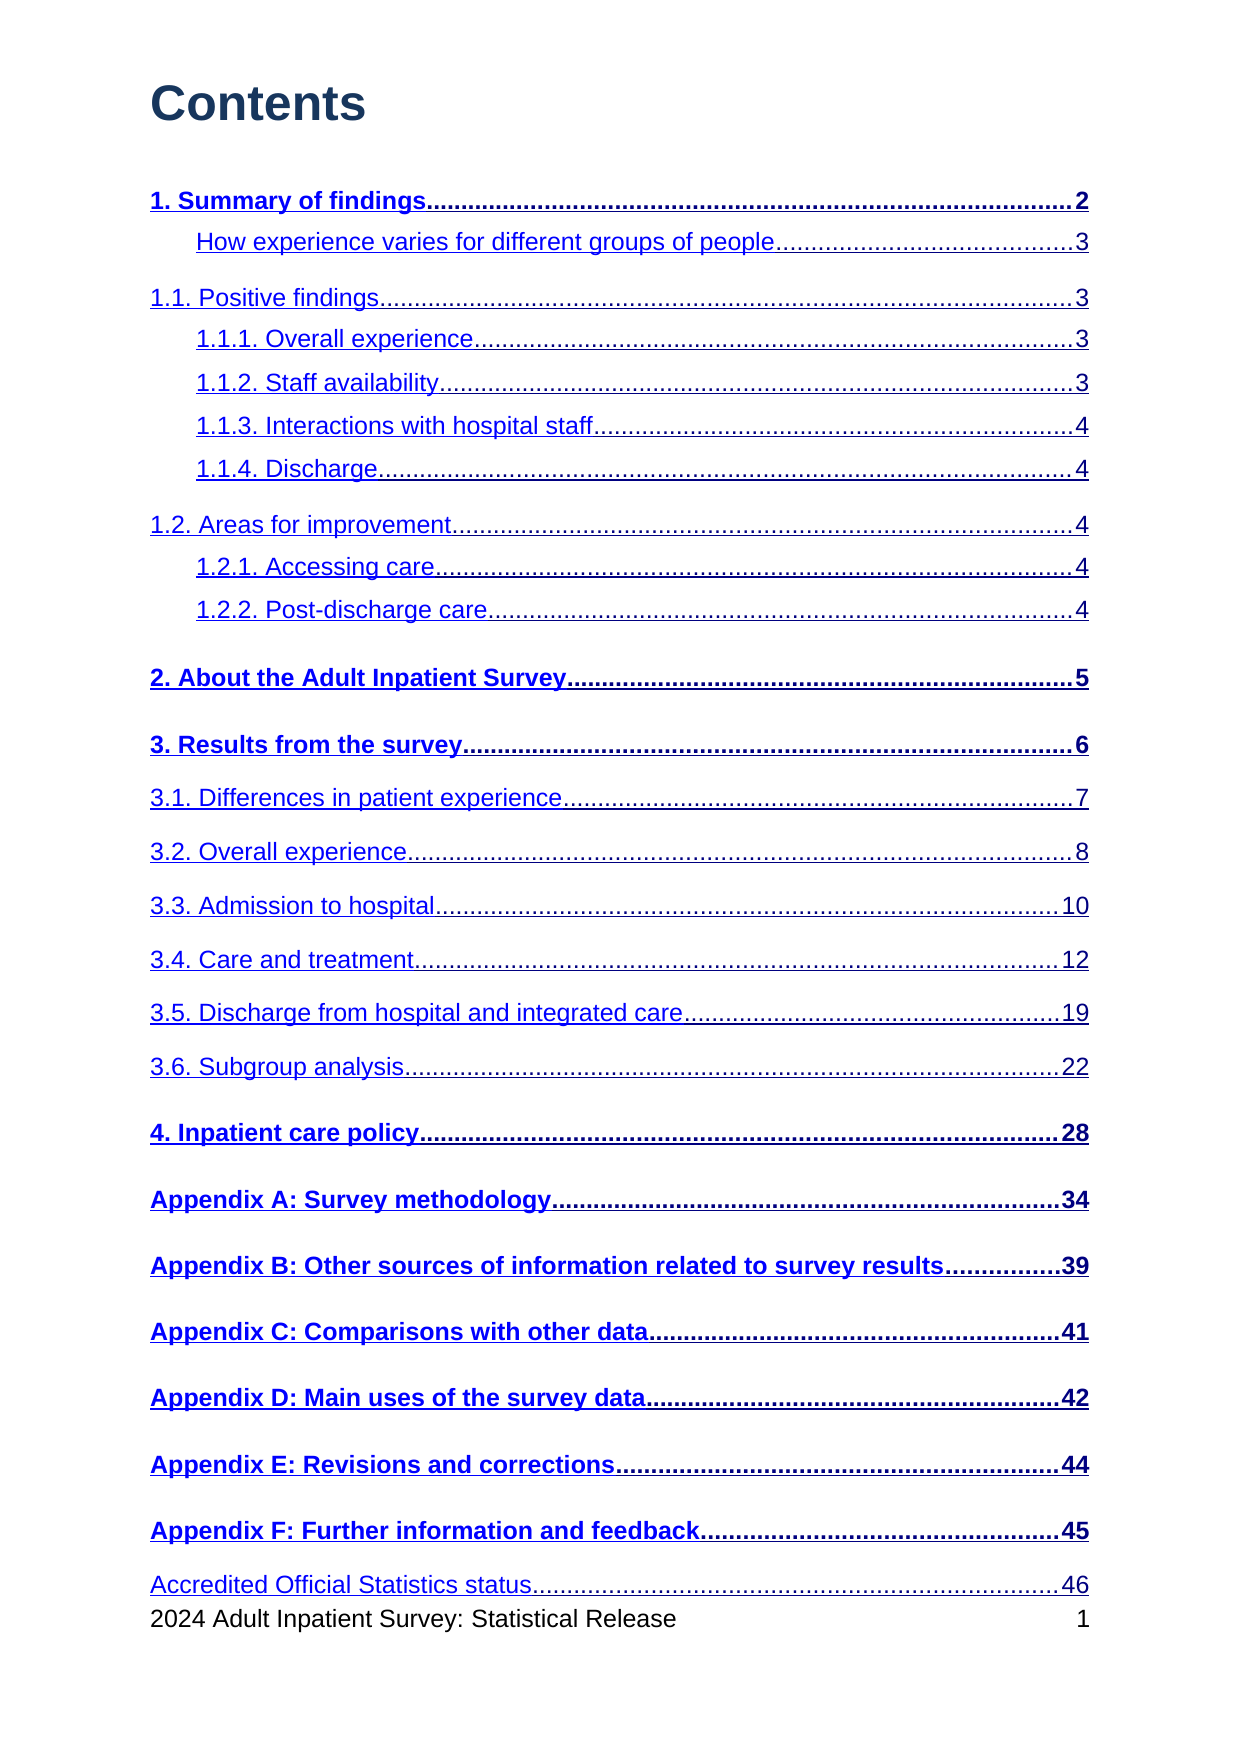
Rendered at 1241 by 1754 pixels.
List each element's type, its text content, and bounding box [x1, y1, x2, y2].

text 1.1.4. Discharge 4 [196, 454, 1090, 483]
text 3.4. Care and treatment 12 [150, 945, 1090, 973]
text 3.6. Subgroup analysis 22 [150, 1052, 1090, 1081]
text Appendix C: Comparisons with other data 41 [150, 1317, 1090, 1346]
text Appendix A: Survey methodology 34 [150, 1185, 1090, 1213]
text How experience varies for different groups of people 3 [196, 227, 1090, 256]
text Appendix F: Further information and feedback 45 [150, 1516, 1090, 1545]
text 1.1.2. Staff availability 3 [196, 367, 1090, 396]
text 3.2. Overall experience 8 [150, 837, 1090, 866]
text 1.2.1. Accessing care 4 [196, 552, 1090, 580]
text 1.1.1. Overall experience 3 [196, 324, 1090, 353]
text Appendix E: Revisions and corrections 44 [150, 1450, 1090, 1478]
text 1.1.3. Interactions with hospital staff 4 [196, 411, 1090, 440]
text 1.2.2. Post-discharge care 4 [196, 595, 1090, 624]
text 4. Inpatient care policy 28 [150, 1118, 1090, 1147]
text 2. About the Adult Inpatient Survey 5 [150, 663, 1090, 692]
text Appendix D: Main uses of the survey data 42 [150, 1383, 1090, 1412]
text 3. Results from the survey 6 [150, 730, 1090, 758]
text 3.1. Differences in patient experience 7 [150, 783, 1090, 812]
text 3.5. Discharge from hospital and integrated care 19 [150, 998, 1090, 1027]
text 1.2. Areas for improvement 4 [150, 510, 1090, 539]
text 1. Summary of findings 2 [150, 186, 1090, 214]
text Contents [150, 74, 1090, 131]
text Appendix B: Other sources of information related to survey results 39 [150, 1251, 1090, 1280]
text 3.3. Admission to hospital 10 [150, 891, 1090, 920]
text 1.1. Positive findings 3 [150, 283, 1090, 312]
text Accredited Official Statistics status 46 [150, 1570, 1090, 1598]
